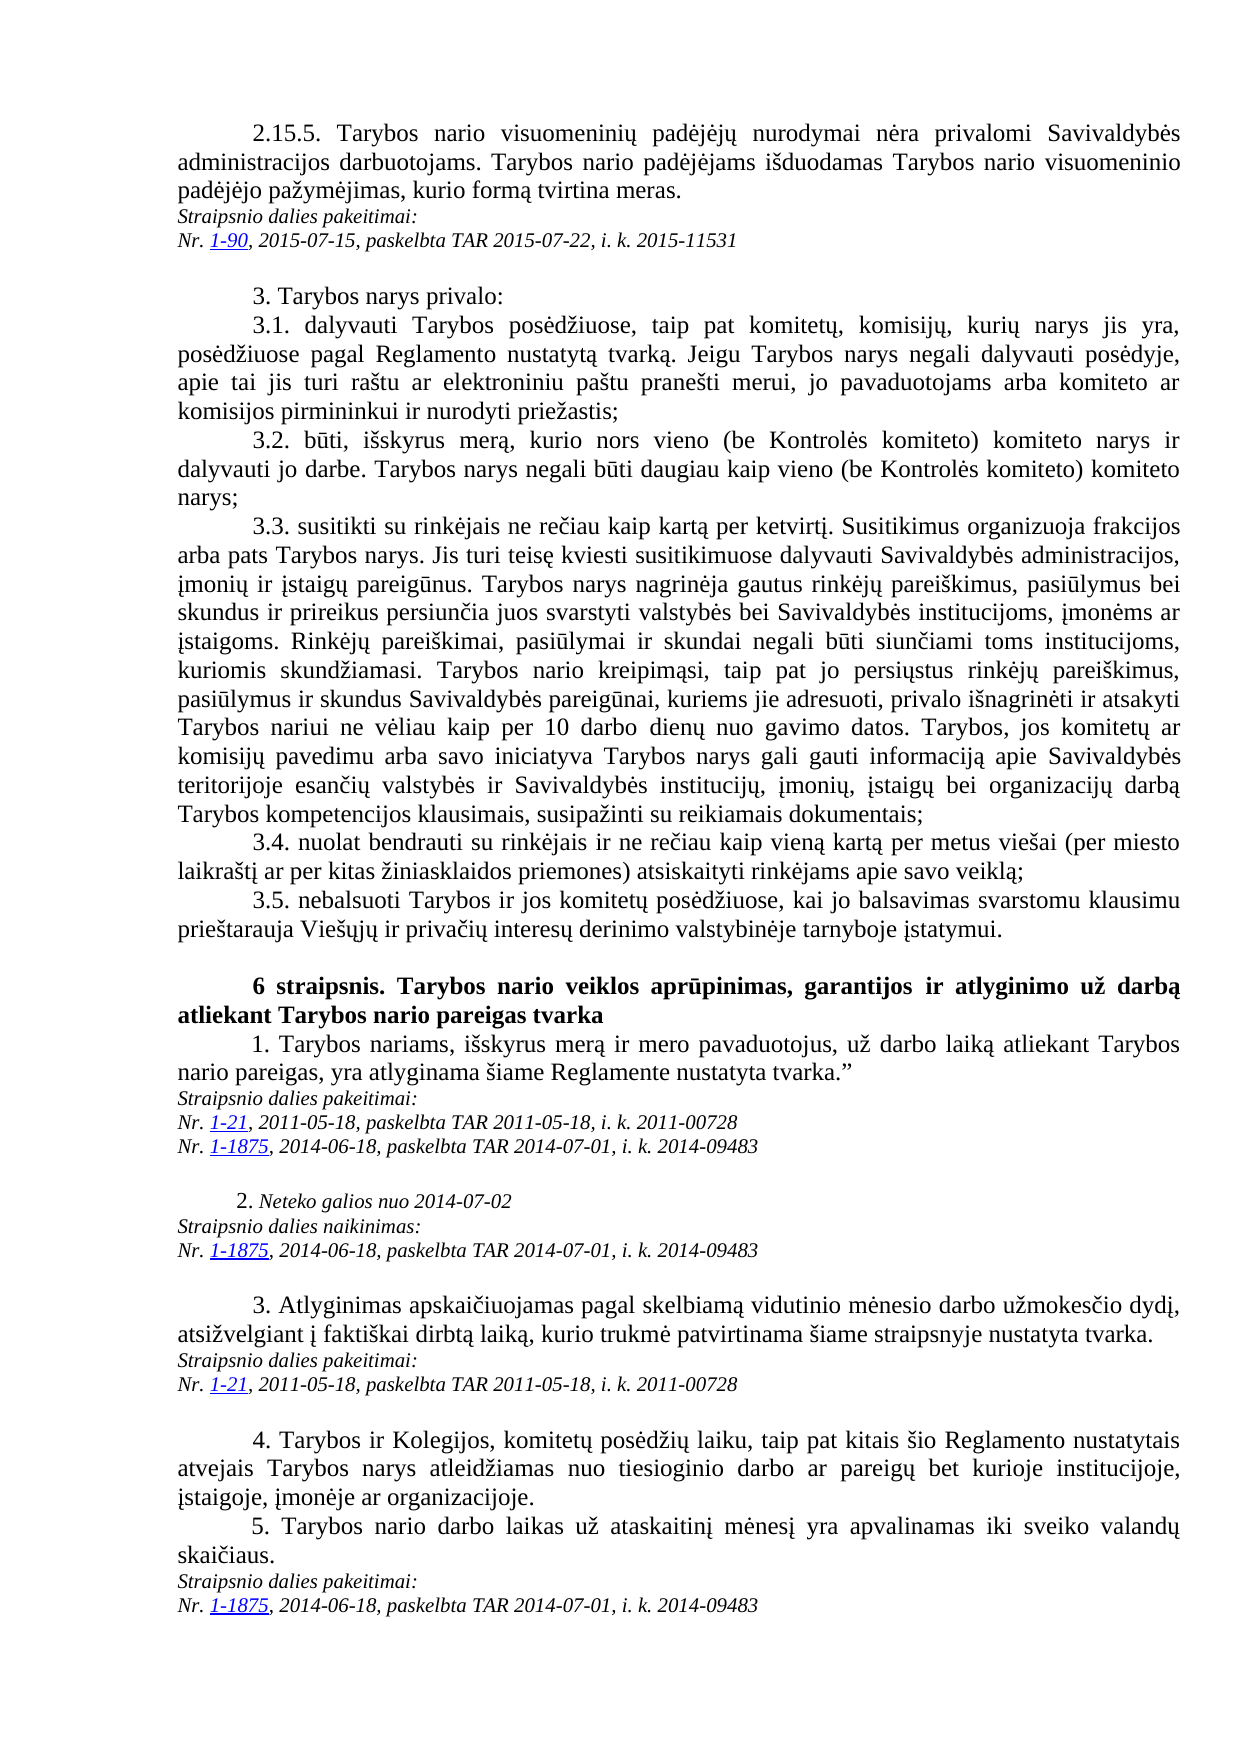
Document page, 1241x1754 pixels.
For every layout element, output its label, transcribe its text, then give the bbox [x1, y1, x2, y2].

text 5. Tarybos nario darbo laikas už ataskaitinį mėnesį yra apvalinamas iki sveiko valandų skaičiaus. [177, 1511, 1181, 1568]
text 2.15.5. Tarybos nario visuomeninių padėjėjų nurodymai nėra privalomi Savivaldybės administracijos darbuotojams. Tarybos nario padėjėjams išduodamas Tarybos nario visuomeninio padėjėjo pažymėjimas, kurio formą tvirtina meras. [177, 118, 1181, 204]
text Nr. 1-90, 2015-07-15, paskelbta TAR 2015-07-22, i. k. 2015-11531 [177, 228, 1181, 252]
text Straipsnio dalies pakeitimai: [177, 204, 1181, 228]
text 3.2. būti, išskyrus merą, kurio nors vieno (be Kontrolės komiteto) komiteto narys ir dalyvauti jo darbe. Tarybos narys negali būti daugiau kaip vieno (be Kontrolės komiteto) komiteto narys; [177, 425, 1181, 511]
text Straipsnio dalies naikinimas: [177, 1213, 1181, 1238]
text 1. Tarybos nariams, išskyrus merą ir mero pavaduotojus, už darbo laiką atliekant Tarybos nario pareigas, yra atlyginama šiame Reglamente nustatyta tvarka.” [177, 1029, 1181, 1086]
text 3.4. nuolat bendrauti su rinkėjais ir ne rečiau kaip vieną kartą per metus viešai (per miesto laikraštį ar per kitas žiniasklaidos priemones) atsiskaityti rinkėjams apie savo veiklą; [177, 827, 1181, 885]
text 3.5. nebalsuoti Tarybos ir jos komitetų posėdžiuose, kai jo balsavimas svarstomu klausimu prieštarauja Viešųjų ir privačių interesų derinimo valstybinėje tarnyboje įstatymui. [177, 885, 1181, 942]
text 3.3. susitikti su rinkėjais ne rečiau kaip kartą per ketvirtį. Susitikimus organizuoja frakcijos arba pats Tarybos narys. Jis turi teisę kviesti susitikimuose dalyvauti Savivaldybės administracijos, įmonių ir įstaigų pareigūnus. Tarybos narys nagrinėja gautus rinkėjų pareiškimus, pasiūlymus bei skundus ir prireikus persiunčia juos svarstyti valstybės bei Savivaldybės institucijoms, įmonėms ar įstaigoms. Rinkėjų pareiškimai, pasiūlymai ir skundai negali būti siunčiami toms institucijoms, kuriomis skundžiamasi. Tarybos nario kreipimąsi, taip pat jo persiųstus rinkėjų pareiškimus, pasiūlymus ir skundus Savivaldybės pareigūnai, kuriems jie adresuoti, privalo išnagrinėti ir atsakyti Tarybos nariui ne vėliau kaip per 10 darbo dienų nuo gavimo datos. Tarybos, jos komitetų ar komisijų pavedimu arba savo iniciatyva Tarybos narys gali gauti informaciją apie Savivaldybės teritorijoje esančių valstybės ir Savivaldybės institucijų, įmonių, įstaigų bei organizacijų darbą Tarybos kompetencijos klausimais, susipažinti su reikiamais dokumentais; [177, 511, 1181, 827]
text 2. Neteko galios nuo 2014-07-02 [177, 1187, 1181, 1213]
text Nr. 1-21, 2011-05-18, paskelbta TAR 2011-05-18, i. k. 2011-00728 [177, 1372, 1181, 1396]
text 4. Tarybos ir Kolegijos, komitetų posėdžių laiku, taip pat kitais šio Reglamento nustatytais atvejais Tarybos narys atleidžiamas nuo tiesioginio darbo ar pareigų bet kurioje institucijoje, įstaigoje, įmonėje ar organizacijoje. [177, 1425, 1181, 1511]
text Straipsnio dalies pakeitimai: [177, 1086, 1181, 1110]
text Straipsnio dalies pakeitimai: [177, 1348, 1181, 1372]
text 3.1. dalyvauti Tarybos posėdžiuose, taip pat komitetų, komisijų, kurių narys jis yra, posėdžiuose pagal Reglamento nustatytą tvarką. Jeigu Tarybos narys negali dalyvauti posėdyje, apie tai jis turi raštu ar elektroniniu paštu pranešti merui, jo pavaduotojams arba komiteto ar komisijos pirmininkui ir nurodyti priežastis; [177, 310, 1181, 425]
text Nr. 1-1875, 2014-06-18, paskelbta TAR 2014-07-01, i. k. 2014-09483 [177, 1593, 1181, 1617]
text 6 straipsnis. Tarybos nario veiklos aprūpinimas, garantijos ir atlyginimo už darbą atliekant Tarybos nario pareigas tvarka [177, 971, 1181, 1029]
text 3. Tarybos narys privalo: [177, 281, 1181, 310]
text Straipsnio dalies pakeitimai: [177, 1568, 1181, 1593]
text Nr. 1-1875, 2014-06-18, paskelbta TAR 2014-07-01, i. k. 2014-09483 [177, 1238, 1181, 1262]
text Nr. 1-21, 2011-05-18, paskelbta TAR 2011-05-18, i. k. 2011-00728 [177, 1110, 1181, 1134]
text 3. Atlyginimas apskaičiuojamas pagal skelbiamą vidutinio mėnesio darbo užmokesčio dydį, atsižvelgiant į faktiškai dirbtą laiką, kurio trukmė patvirtinama šiame straipsnyje nustatyta tvarka. [177, 1290, 1181, 1348]
text Nr. 1-1875, 2014-06-18, paskelbta TAR 2014-07-01, i. k. 2014-09483 [177, 1134, 1181, 1158]
